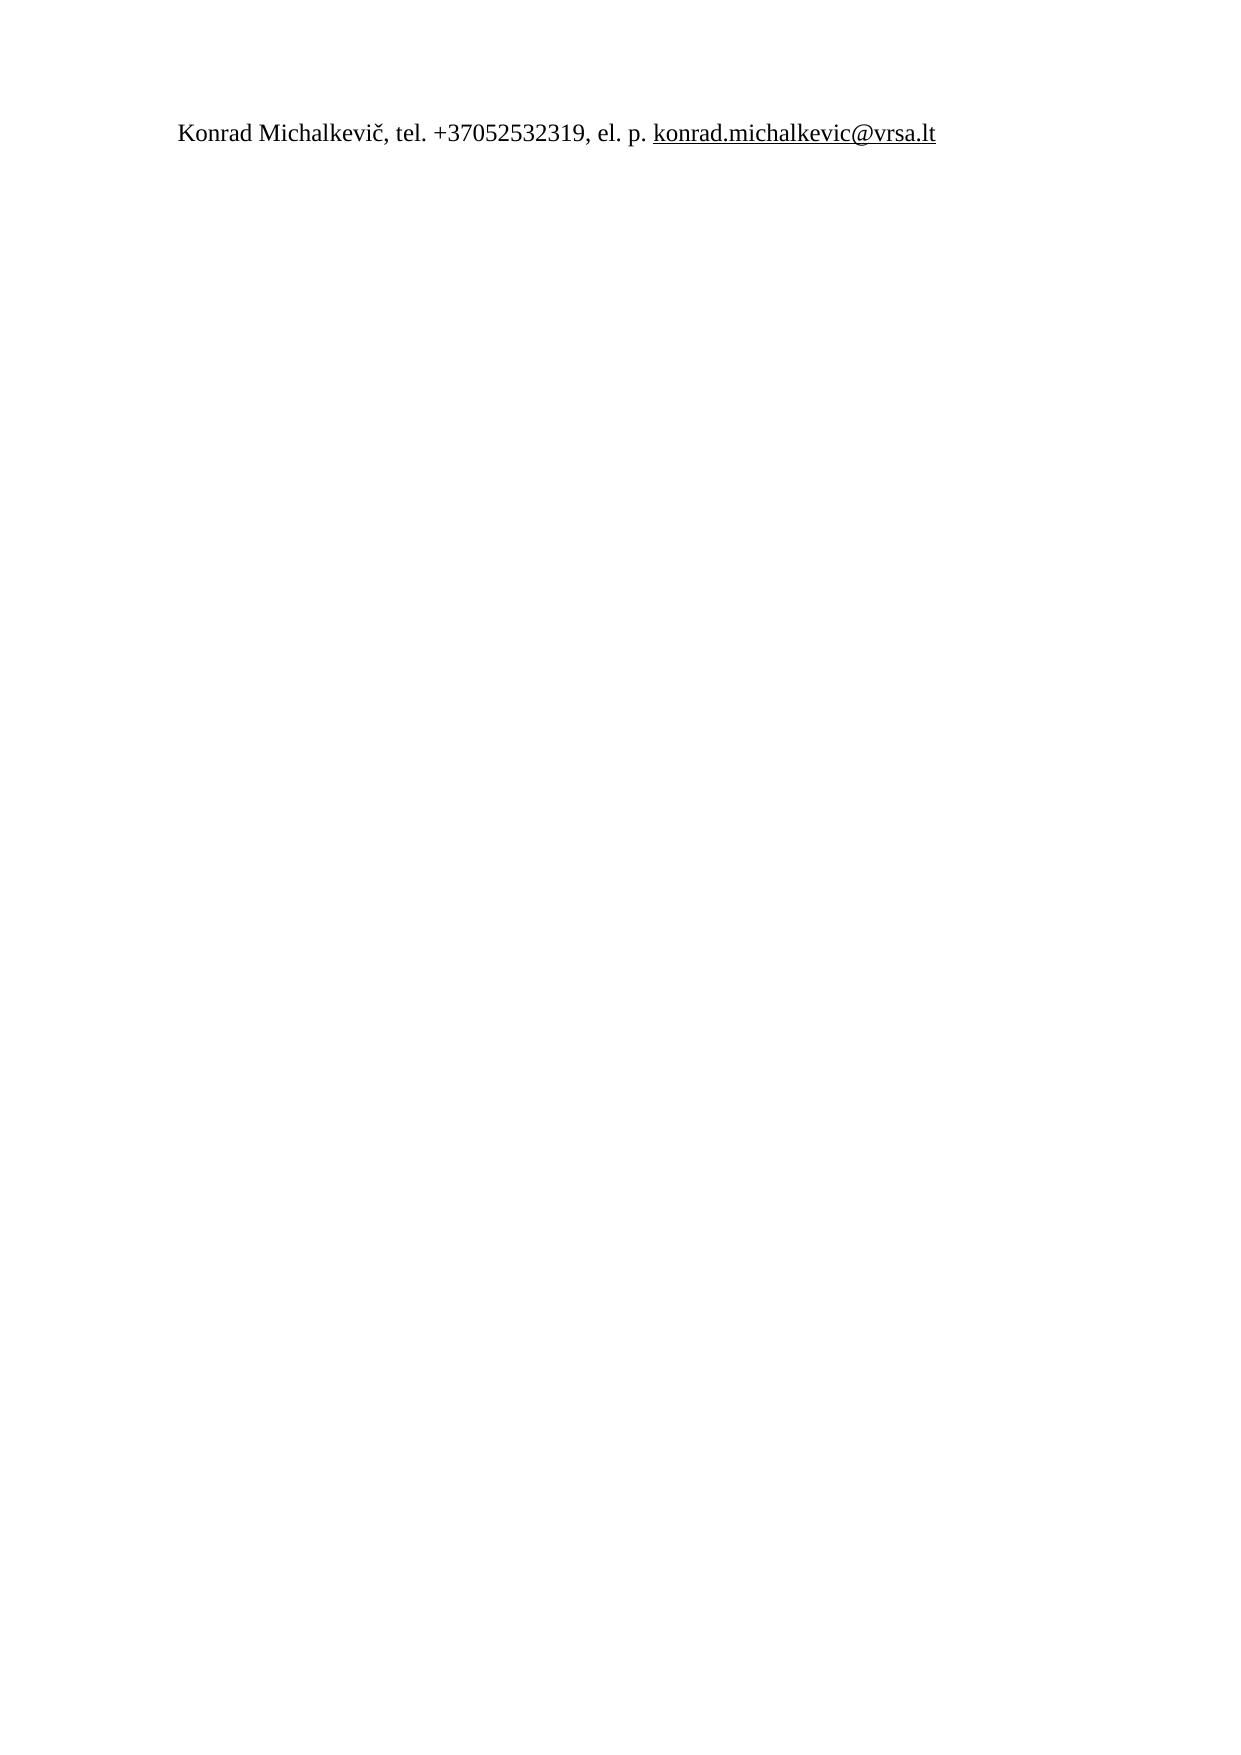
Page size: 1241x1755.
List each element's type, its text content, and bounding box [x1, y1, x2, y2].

text Konrad Michalkevič, tel. +37052532319, el. p. konrad.michalkevic@vrsa.lt [177, 118, 1181, 147]
